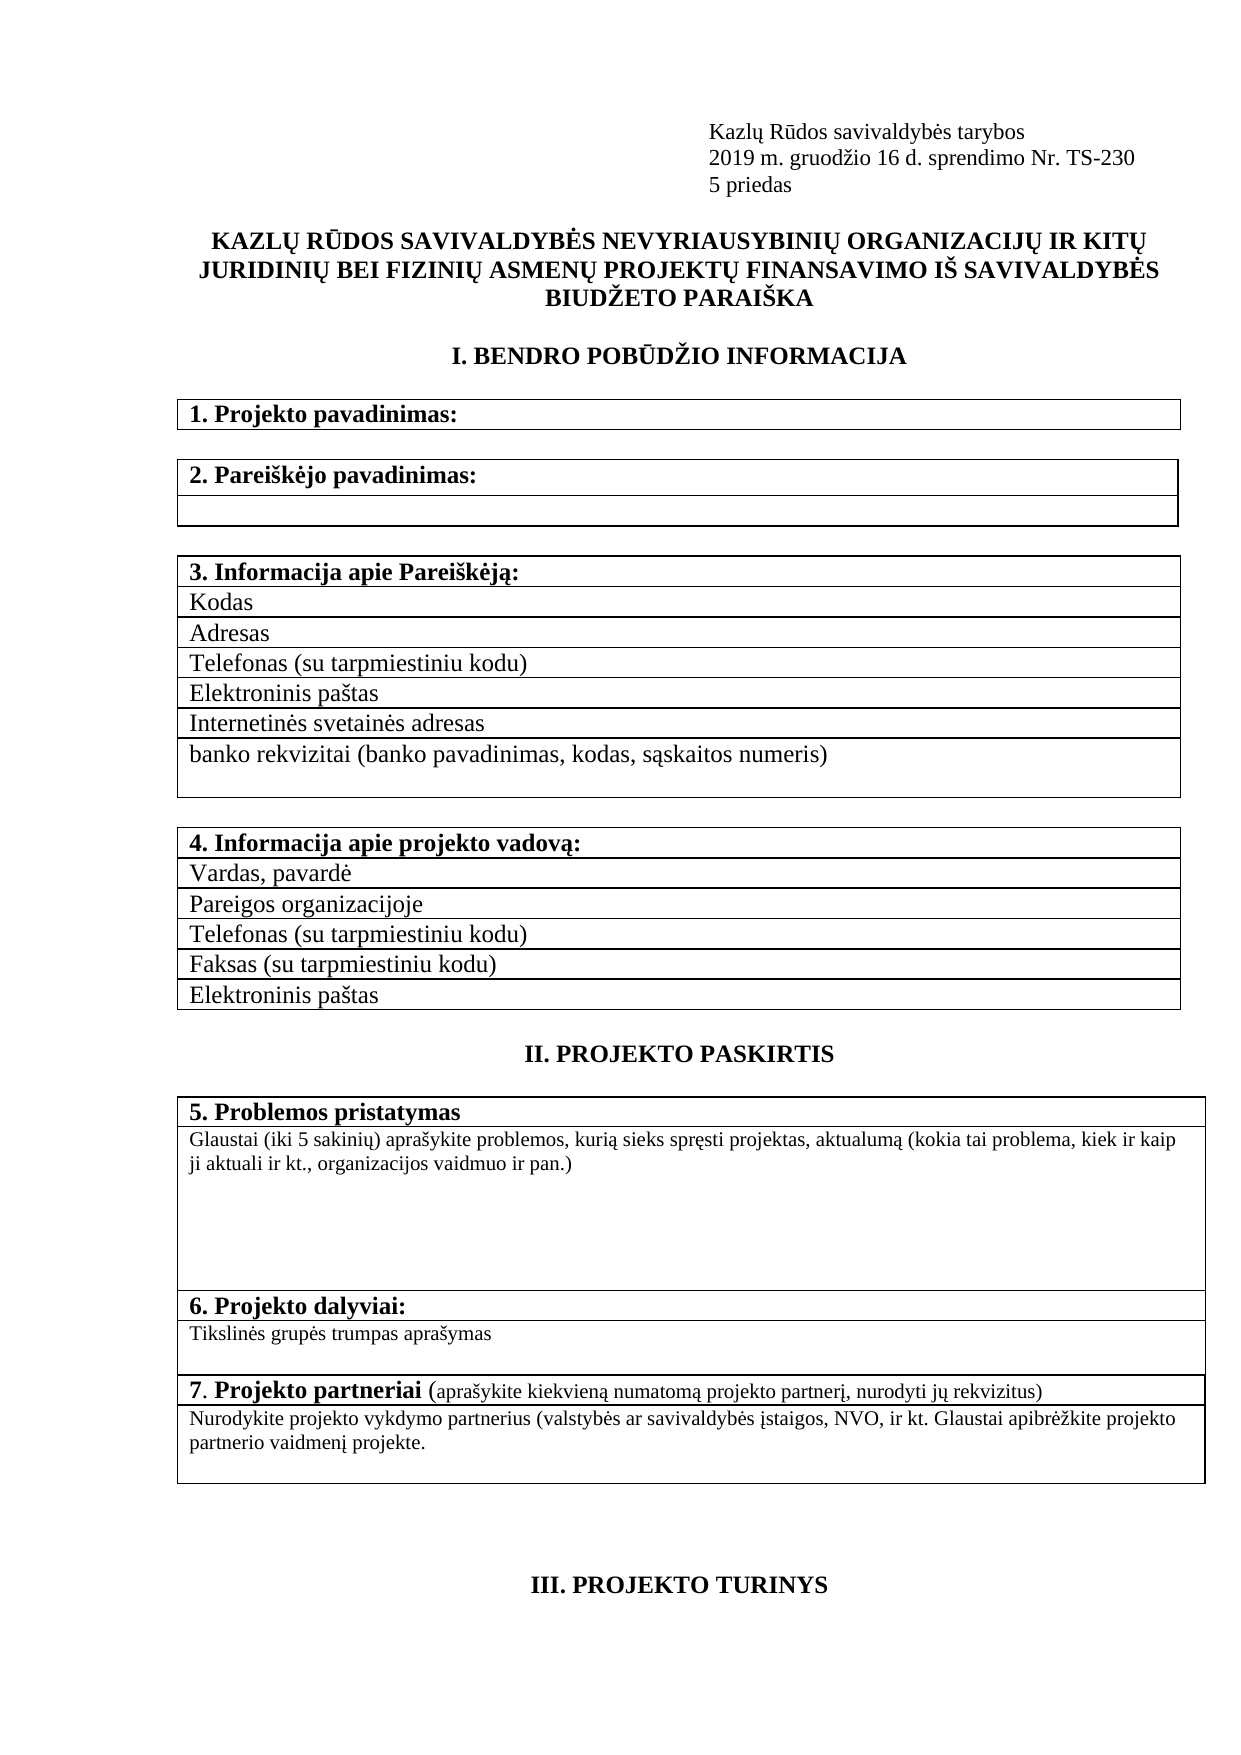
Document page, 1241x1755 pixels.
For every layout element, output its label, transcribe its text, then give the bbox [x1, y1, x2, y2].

table_cell Telefonas (su tarpmiestiniu kodu) [178, 919, 1180, 948]
text 5 priedas [709, 171, 1181, 197]
table_header 3. Informacija apie Pareiškėją: [178, 557, 1180, 586]
table_cell Internetinės svetainės adresas [178, 709, 1180, 737]
table_cell Elektroninis paštas [178, 678, 1180, 707]
table_header 1. Projekto pavadinimas: [178, 400, 1180, 429]
text 2019 m. gruodžio 16 d. sprendimo Nr. TS-230 [709, 144, 1181, 171]
table_header 4. Informacija apie projekto vadovą: [178, 828, 1180, 857]
table_header 2. Pareiškėjo pavadinimas: [178, 460, 1177, 495]
table_header 5. Problemos pristatymas [178, 1098, 1205, 1126]
table_cell 6. Projekto dalyviai: [178, 1291, 1205, 1320]
text KAZLŲ RŪDOS SAVIVALDYBĖS NEVYRIAUSYBINIŲ ORGANIZACIJŲ IR KITŲ JURIDINIŲ BEI FIZINIŲ ASMENŲ PROJEKTŲ FINANSAVIMO IŠ SAVIVALDYBĖS BIUDŽETO PARAIŠKA [177, 226, 1181, 312]
table_cell Glaustai (iki 5 sakinių) aprašykite problemos, kurią sieks spręsti projektas, aktualumą (kokia tai problema, kiek ir kaip ji aktuali ir kt., organizacijos vaidmuo ir pan.) [178, 1127, 1205, 1290]
table_cell 7. Projekto partneriai (aprašykite kiekvieną numatomą projekto partnerį, nurodyti jų rekvizitus) [178, 1376, 1204, 1404]
table_cell Elektroninis paštas [178, 980, 1180, 1008]
table_cell Nurodykite projekto vykdymo partnerius (valstybės ar savivaldybės įstaigos, NVO, ir kt. Glaustai apibrėžkite projekto partnerio vaidmenį projekte. [178, 1406, 1204, 1483]
table_cell Pareigos organizacijoje [178, 889, 1180, 918]
table_cell Tikslinės grupės trumpas aprašymas [178, 1321, 1205, 1374]
table_cell banko rekvizitai (banko pavadinimas, kodas, sąskaitos numeris) [178, 739, 1180, 796]
table_cell Adresas [178, 618, 1180, 646]
table_cell [178, 496, 1177, 525]
table_cell Telefonas (su tarpmiestiniu kodu) [178, 648, 1180, 677]
text III. PROJEKTO TURINYS [177, 1571, 1181, 1599]
table_cell Vardas, pavardė [178, 859, 1180, 887]
text II. PROJEKTO PASKIRTIS [177, 1039, 1181, 1068]
table_cell Faksas (su tarpmiestiniu kodu) [178, 950, 1180, 978]
table_cell Kodas [178, 587, 1180, 616]
text I. BENDRO POBŪDŽIO INFORMACIJA [177, 341, 1181, 370]
text Kazlų Rūdos savivaldybės tarybos [709, 118, 1181, 144]
